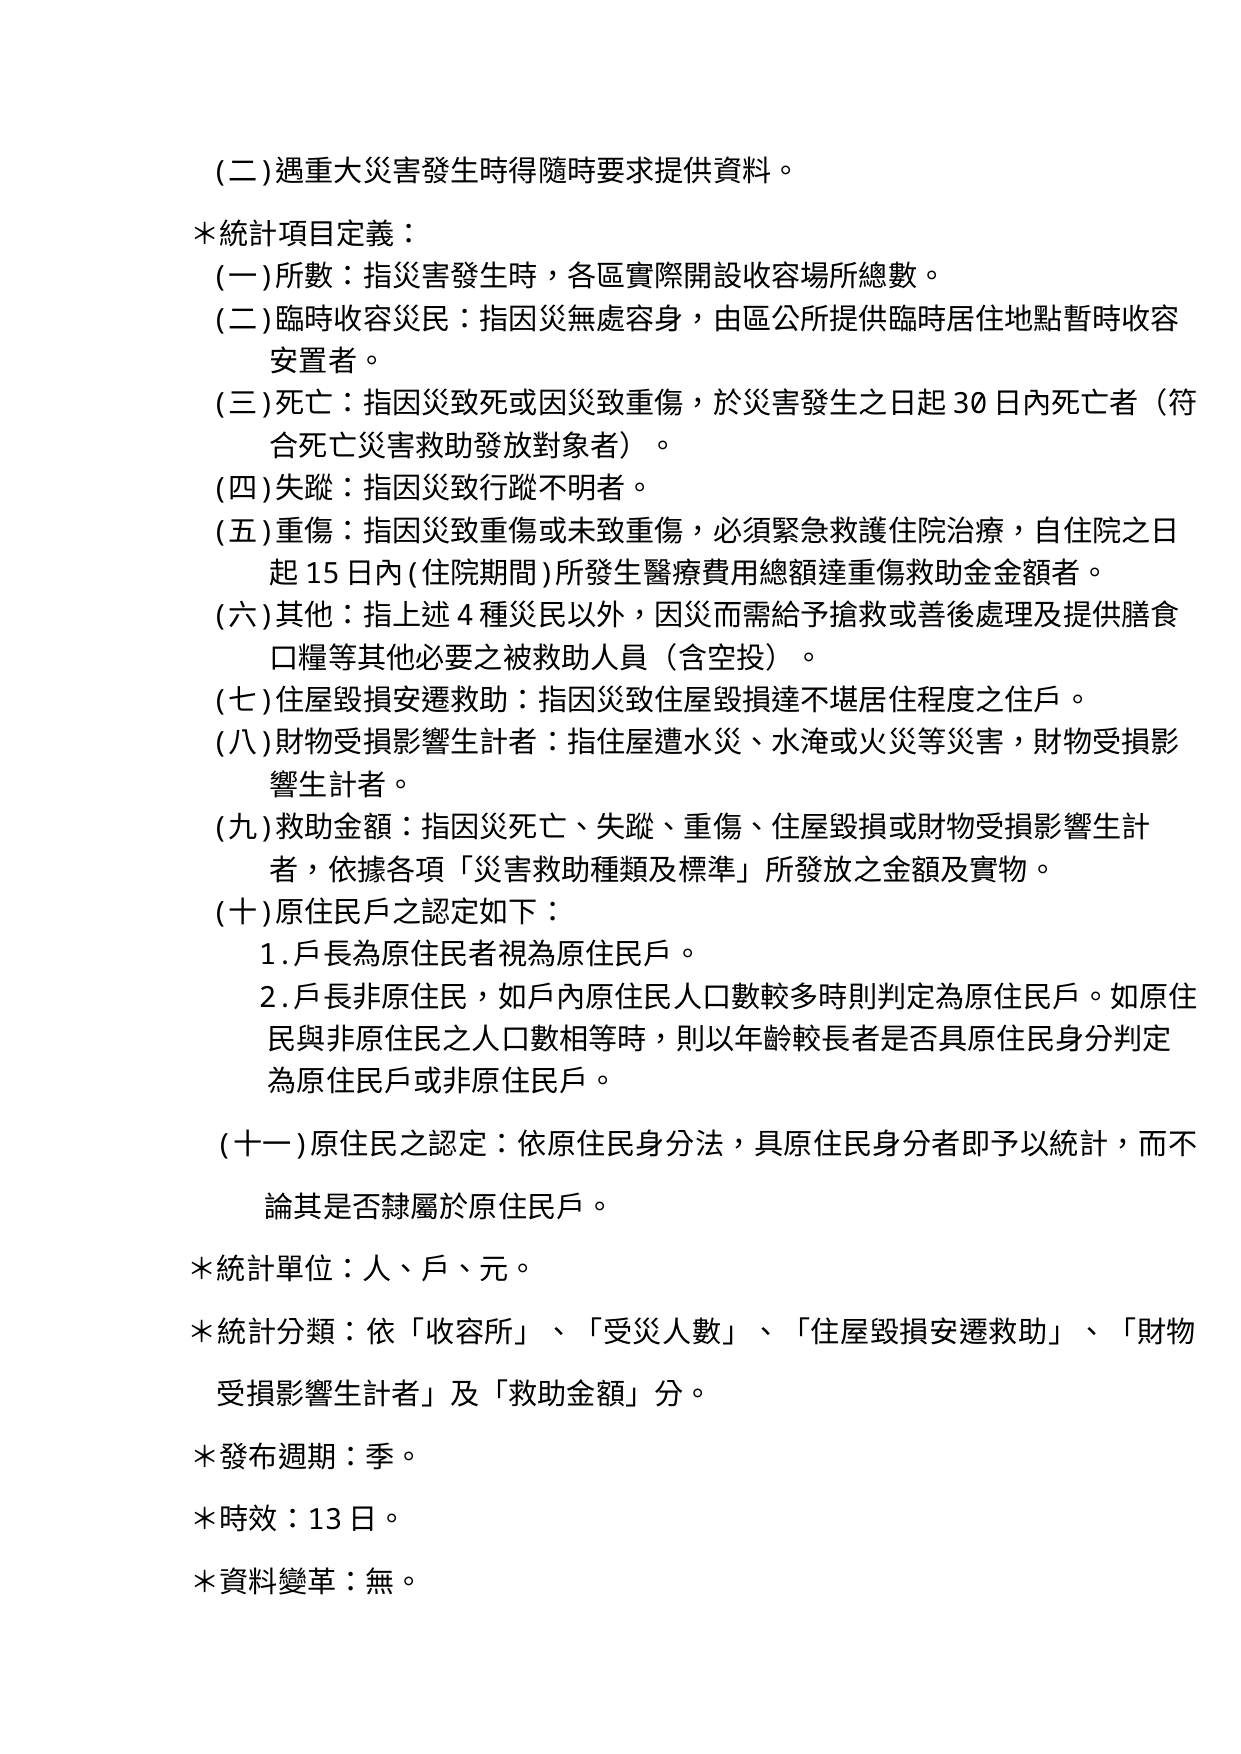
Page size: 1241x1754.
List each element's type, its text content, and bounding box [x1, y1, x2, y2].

table_header 統計資料背景說明 資料種類：社會救助統計 資料項目：臺中市大里區遭受災害救助情形 一、發布及編製機關單位 ＊發布機關、單位：臺中市大里區公所會計室 ＊編製單位：臺中市大里區公所社會課 ＊聯絡電話：04-24063979#125 ＊傳真：04-24072590 ＊電子信箱：yeycwd53@taichung.gov.tw 二、發布形式 口頭： （ ）記者會或說明會 書面： （ ）新聞稿 （V）報表 （ ）書刊，刊名： ＊電子媒體： （V）線上書刊及資料庫，網址： https://govstat.taichung.gov.tw/TCSTAT/Page/kcg01_2.aspx?Mid1=387600000A （ ）磁片 （ ）光碟片 （ ）其他 三、資料範圍、週期及時效 ＊統計範圍及對象：凡在本區轄內遭遇重大災害損失，予以救助者，均為統計對象。 ＊統計標準時間： (一)第1季以1至3月、第2季以4至6月、第3季以7至9月、第4季以10至12月災害款項發放後之災害發生事實為準。 (二)遇重大災害發生時得隨時要求提供資料。 ＊統計項目定義： (一)所數：指災害發生時，各區實際開設收容場所總數。 (二)臨時收容災民：指因災無處容身，由區公所提供臨時居住地點暫時收容安置者。 (三)死亡：指因災致死或因災致重傷，於災害發生之日起30日內死亡者（符合死亡災害救助發放對象者）。 (四)失蹤：指因災致行蹤不明者。 (五)重傷：指因災致重傷或未致重傷，必須緊急救護住院治療，自住院之日起15日內(住院期間)所發生醫療費用總額達重傷救助金金額者。 (六)其他：指上述4種災民以外，因災而需給予搶救或善後處理及提供膳食口糧等其他必要之被救助人員（含空投）。 (七)住屋毀損安遷救助：指因災致住屋毀損達不堪居住程度之住戶。 (八)財物受損影響生計者：指住屋遭水災、水淹或火災等災害，財物受損影響生計者。 (九)救助金額：指因災死亡、失蹤、重傷、住屋毀損或財物受損影響生計者，依據各項「災害救助種類及標準」所發放之金額及實物。 (十)原住民戶之認定如下： 1.戶長為原住民者視為原住民戶。 2.戶長非原住民，如戶內原住民人口數較多時則判定為原住民戶。如原住民與非原住民之人口數相等時，則以年齡較長者是否具原住民身分判定為原住民戶或非原住民戶。 (十一)原住民之認定：依原住民身分法，具原住民身分者即予以統計，而不論其是否隸屬於原住民戶。 ＊統計單位：人、戶、元。 ＊統計分類：依「收容所」、「受災人數」、「住屋毀損安遷救助」、「財物受損影響生計者」及「救助金額」分。 ＊發布週期：季。 ＊時效：13日。 ＊資料變革：無。 四、公開資料發布訊息 ＊預告發布日期：每季終了13日。(原訂預告發布日期如遇例假日或國定假日則延至下一個工作日發布) ＊同步發送單位：臺中市政府主計處。 五、資料品質 ＊統計指標編製方法與資料來源說明：本所社會課依據災害救助申請表及災害救助既住屋勘查結果登記表資料編製。 ＊統計資料交叉查核及確保資料合理性之機制：由電腦系統自動進行加總交叉查核。 六、須注意及預定改變之事項：表號10720-03-01-3。 七、其他事項：無。 統計資料背景說明 資料種類：社會救助統計 資料項目：臺中市大里區遭受災害救助情形 一、發布及編製機關單位 ＊發布機關、單位：臺中市大里區公所會計室 ＊編製單位：臺中市大里區公所社會課 ＊聯絡電話：04-24063979#125 ＊傳真：04-24072590 ＊電子信箱：yeycwd53@taichung.gov.tw 二、發布形式 口頭： （ ）記者會或說明會 書面： （ ）新聞稿 （V）報表 （ ）書刊，刊名： ＊電子媒體： （V）線上書刊及資料庫，網址： https://govstat.taichung.gov.tw/TCSTAT/Page/kcg01_2.aspx?Mid1=387600000A （ ）磁片 （ ）光碟片 （ ）其他 三、資料範圍、週期及時效 ＊統計地區範圍及對象：凡在本區轄內遭遇重大災害損失，予以救助者，均為統計對象。 ＊統計標準時間： (一)上半年以1至6月、下半年以7至12月之災害款項發放後之災害發生事實為準。 (二)遇重大災害發生時得隨時要求提供資料。 ＊統計項目定義： (一)所數：指災害發生時，各區實際開設收容場所總數。 (二)臨時收容災民：指因災無處容身，由區公所提供臨時居住地點暫時收容安置者。 (三)死亡：指因災致死或因災致重傷，於災害發生之日起30日內死亡者（符合死亡災害救助發放對象者）。 (四)失蹤：指因災致行蹤不明者。 (五)重傷：指因災致重傷或未致重傷，必須緊急救護住院治療，自住院之日起15日內(住院期間)所發生醫療費用總額達重傷救助金金額者。 (六)其他：指上述4種災民以外，因災而需給予搶救或善後處理及提供膳食口糧等其他必要之被救助人員（含空投）。 (七)住屋毀損安遷救助：指因災致住屋毀損達不堪居住程度之住戶。 (八)財物受損影響生計者：指住屋遭水災、水淹或火災等災害，財物受損影響生計者。 (九)救助金額：指因災死亡、失蹤、重傷、住屋毀損或財物受損影響生計者，依據各項「災害救助種類及標準」所發放之金額及實物。 (十)原住民戶： 1.戶長為原住民者視為原住民戶。 2.戶長非原住民，如戶內原住民人口數較多時則判定為原住民戶。如原住民與非原住民之人口數相等時，則以年齡較長者是否具原住民身分判定為原住民戶或非原住民戶。 (十一)原住民：依原住民身分法，具原住民身分者即予以統計，而不論其是否隸屬於原住民戶。 ＊統計單位：人、戶、元。 ＊統計分類：依「收容所」、「受災人數」、「住屋毀損安遷救助」、「財物受損影響生計者」及「救助金額」分。 ＊發布週期：半年。 ＊時效：13日。 ＊資料變革：無。 四、公開資料發布訊息 ＊預告發布日期：每半年終了13日。(原訂預告發布日期如遇例假日或國定假日則延至下一個工作日發布) ＊同步發送單位：臺中市政府主計處。 五、資料品質 ＊統計指標編製方法與資料來源說明：本所社會課依據災害救助申請表及災害救助暨住屋勘查報表編製。 ＊統計資料交叉查核及確保資料合理性之機制：由電腦系統自動進行加總交叉查核。 六、須注意及預定改變之事項：表號10720-03-01-3。 七、其他事項：無。 [150, 148, 1209, 1600]
